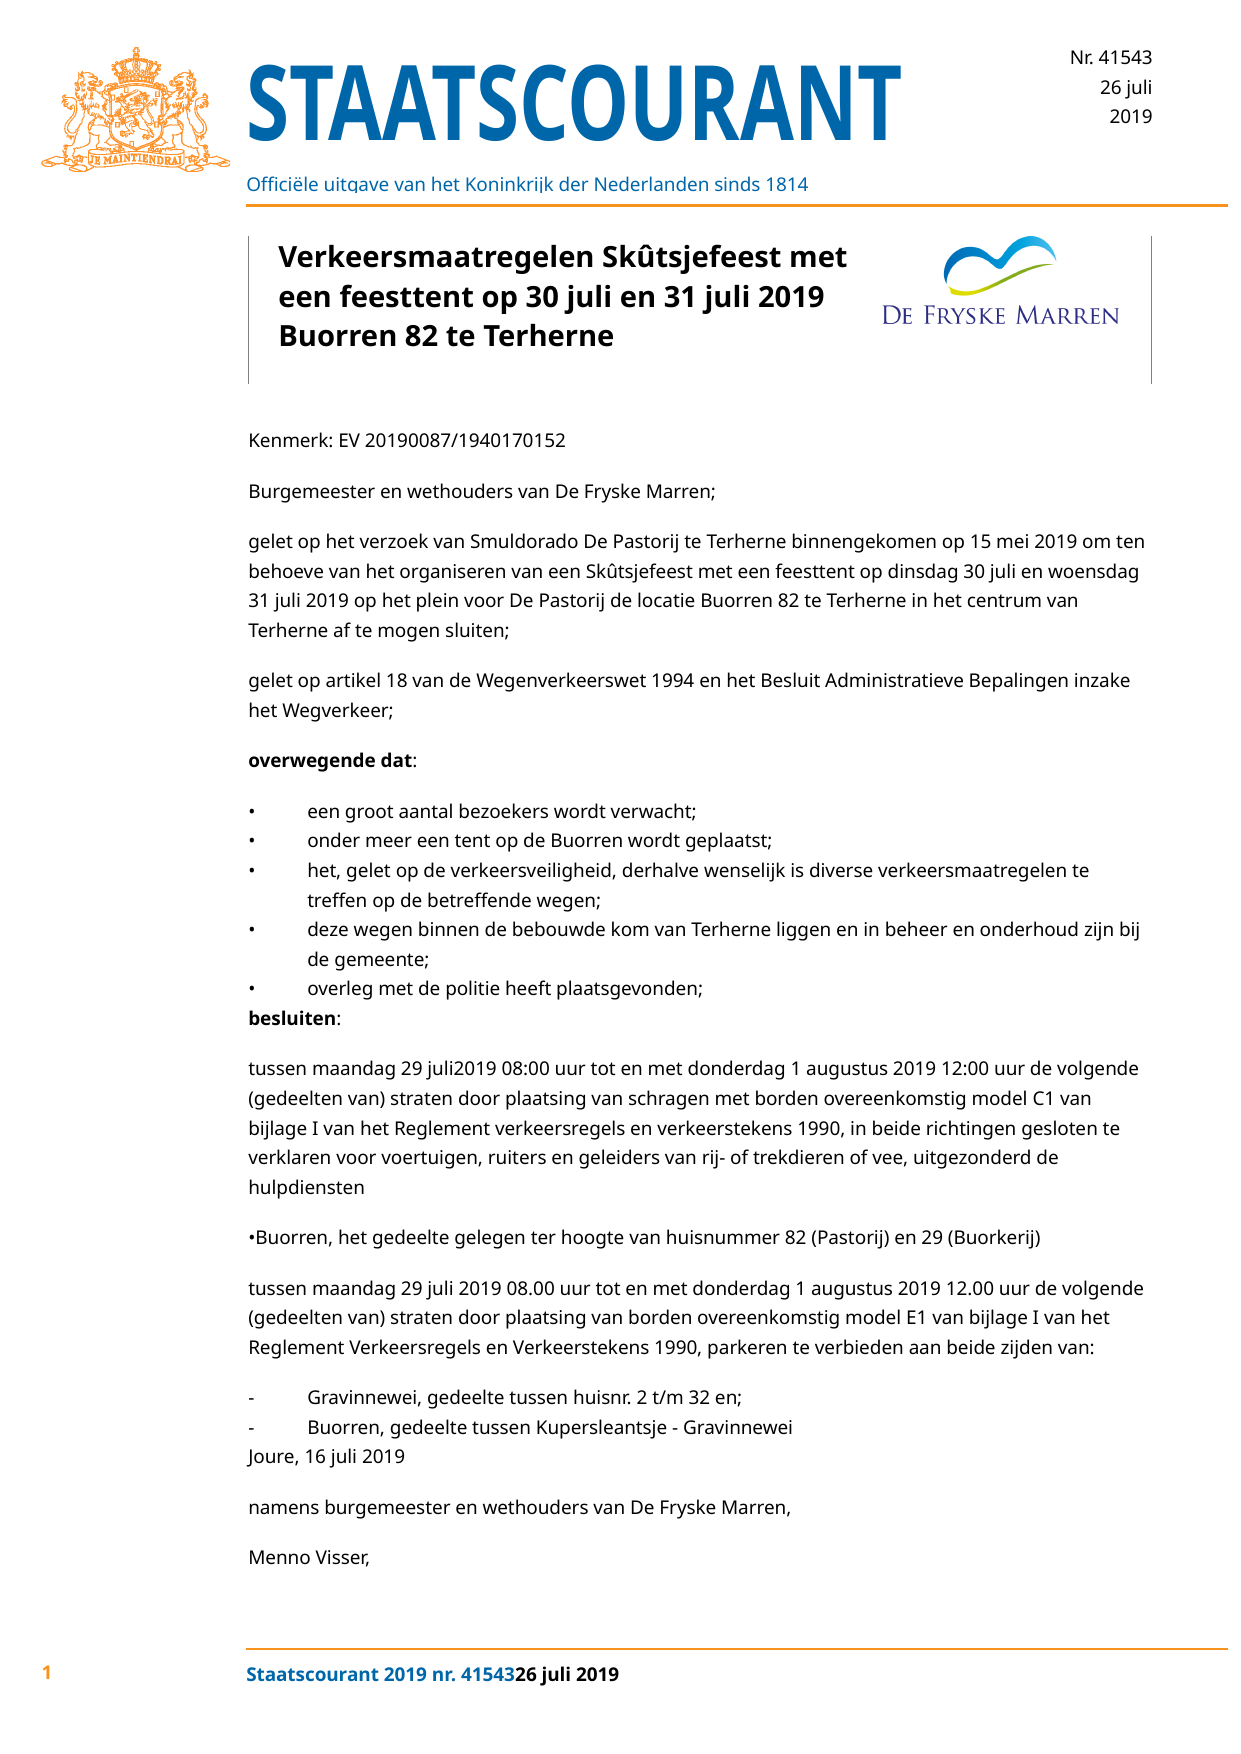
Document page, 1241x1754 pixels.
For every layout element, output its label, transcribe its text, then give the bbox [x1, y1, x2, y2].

text tussen maandag 29 juli2019 08:00 uur tot en met donderdag 1 augustus 2019 12:00 uur de volgende (gedeelten van) straten door plaatsing van schragen met borden overeenkomstig model C1 van bijlage I van het Reglement verkeersregels en verkeerstekens 1990, in beide richtingen gesloten te verklaren voor voertuigen, ruiters en geleiders van rij- of trekdieren of vee, uitgezonderd de hulpdiensten [248, 1056, 1152, 1199]
text Kenmerk: EV 20190087/1940170152 [248, 428, 1152, 453]
list een groot aantal bezoekers wordt verwacht; [248, 798, 1152, 824]
list het, gelet op de verkeersveiligheid, derhalve wenselijk is diverse verkeersmaatregelen te treffen op de betreffende wegen; [248, 857, 1152, 912]
text Menno Visser, [248, 1544, 1152, 1570]
text overwegende dat: [248, 748, 1152, 773]
text gelet op artikel 18 van de Wegenverkeerswet 1994 en het Besluit Administratieve Bepalingen inzake het Wegverkeer; [248, 668, 1152, 723]
text Joure, 16 juli 2019 [248, 1443, 1152, 1469]
text gelet op het verzoek van Smuldorado De Pastorij te Terherne binnengekomen op 15 mei 2019 om ten behoeve van het organiseren van een Skûtsjefeest met een feesttent op dinsdag 30 juli en woensdag 31 juli 2019 op het plein voor De Pastorij de locatie Buorren 82 te Terherne in het centrum van Terherne af te mogen sluiten; [248, 528, 1152, 643]
list Gravinnewei, gedeelte tussen huisnr. 2 t/m 32 en; [248, 1384, 1152, 1410]
list onder meer een tent op de Buorren wordt geplaatst; [248, 828, 1152, 853]
text •Buorren, het gedeelte gelegen ter hoogte van huisnummer 82 (Pastorij) en 29 (Buorkerij) [248, 1224, 1152, 1250]
text namens burgemeester en wethouders van De Fryske Marren, [248, 1494, 1152, 1519]
table_header [850, 236, 1151, 384]
text Burgemeester en wethouders van De Fryske Marren; [248, 478, 1152, 504]
table_header Verkeersmaatregelen Skûtsjefeest met een feesttent op 30 juli en 31 juli 2019 Buorren 82 te Terherne [249, 236, 850, 384]
text besluiten: [248, 1005, 1152, 1031]
list deze wegen binnen de bebouwde kom van Terherne liggen en in beheer en onderhoud zijn bij de gemeente; [248, 916, 1152, 972]
list Buorren, gedeelte tussen Kupersleantsje - Gravinnewei [248, 1414, 1152, 1439]
picture [882, 236, 1119, 324]
list overleg met de politie heeft plaatsgevonden; [248, 976, 1152, 1001]
picture [41, 47, 231, 172]
text tussen maandag 29 juli 2019 08.00 uur tot en met donderdag 1 augustus 2019 12.00 uur de volgende (gedeelten van) straten door plaatsing van borden overeenkomstig model E1 van bijlage I van het Reglement Verkeersregels en Verkeerstekens 1990, parkeren te verbieden aan beide zijden van: [248, 1275, 1152, 1359]
